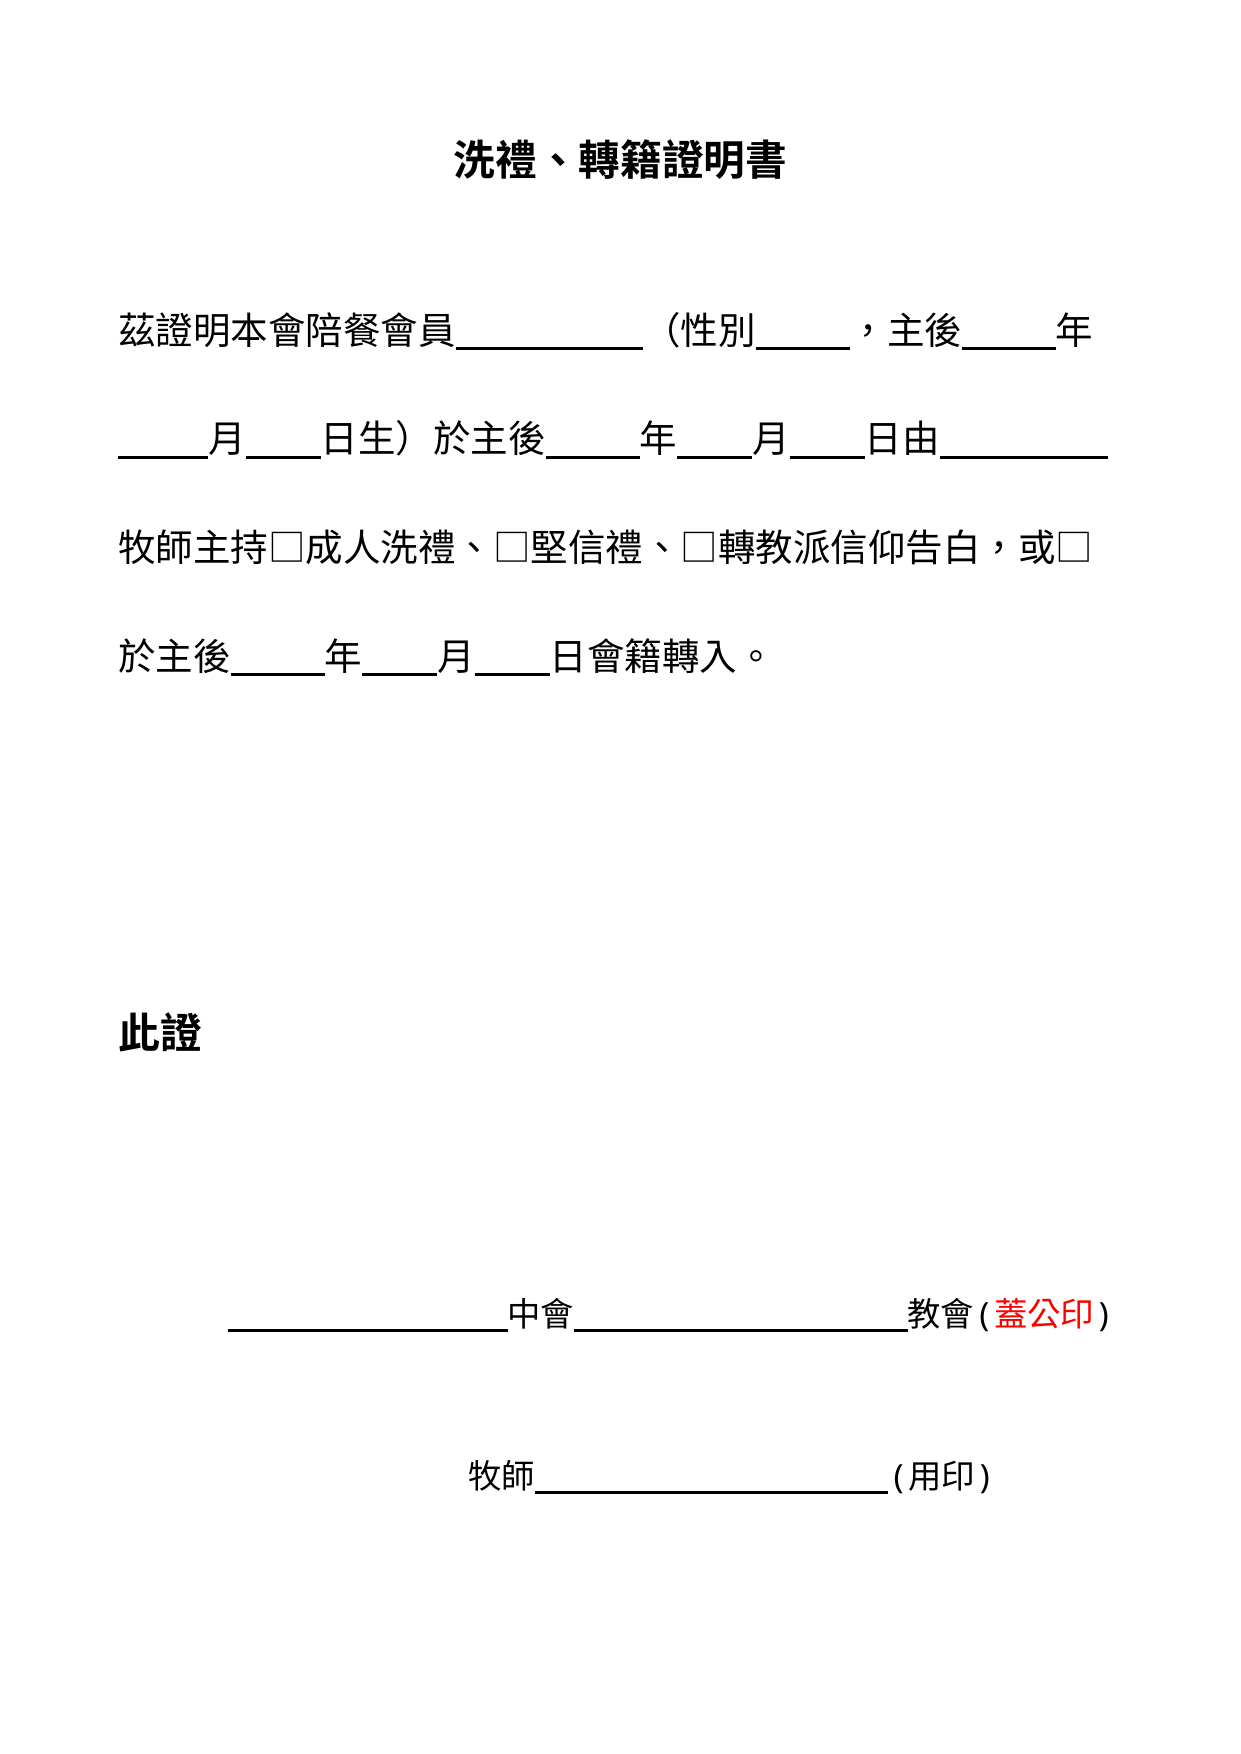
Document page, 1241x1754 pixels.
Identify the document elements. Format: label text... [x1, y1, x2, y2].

text 洗禮、轉籍證明書 [118, 127, 1122, 187]
text 月 日生）於主後 年 月 日由 牧師主持□成人洗禮、□堅信禮、□轉教派信仰告白，或□ 於主後 年 月 日會籍轉入。 [118, 409, 1122, 681]
text 牧師 (用印) [468, 1450, 1122, 1498]
text 茲證明本會陪餐會員 （性別 ，主後 年 [118, 301, 1122, 355]
text 此證 [118, 1001, 1122, 1061]
text 中會 教會(蓋公印) [177, 1288, 1122, 1336]
